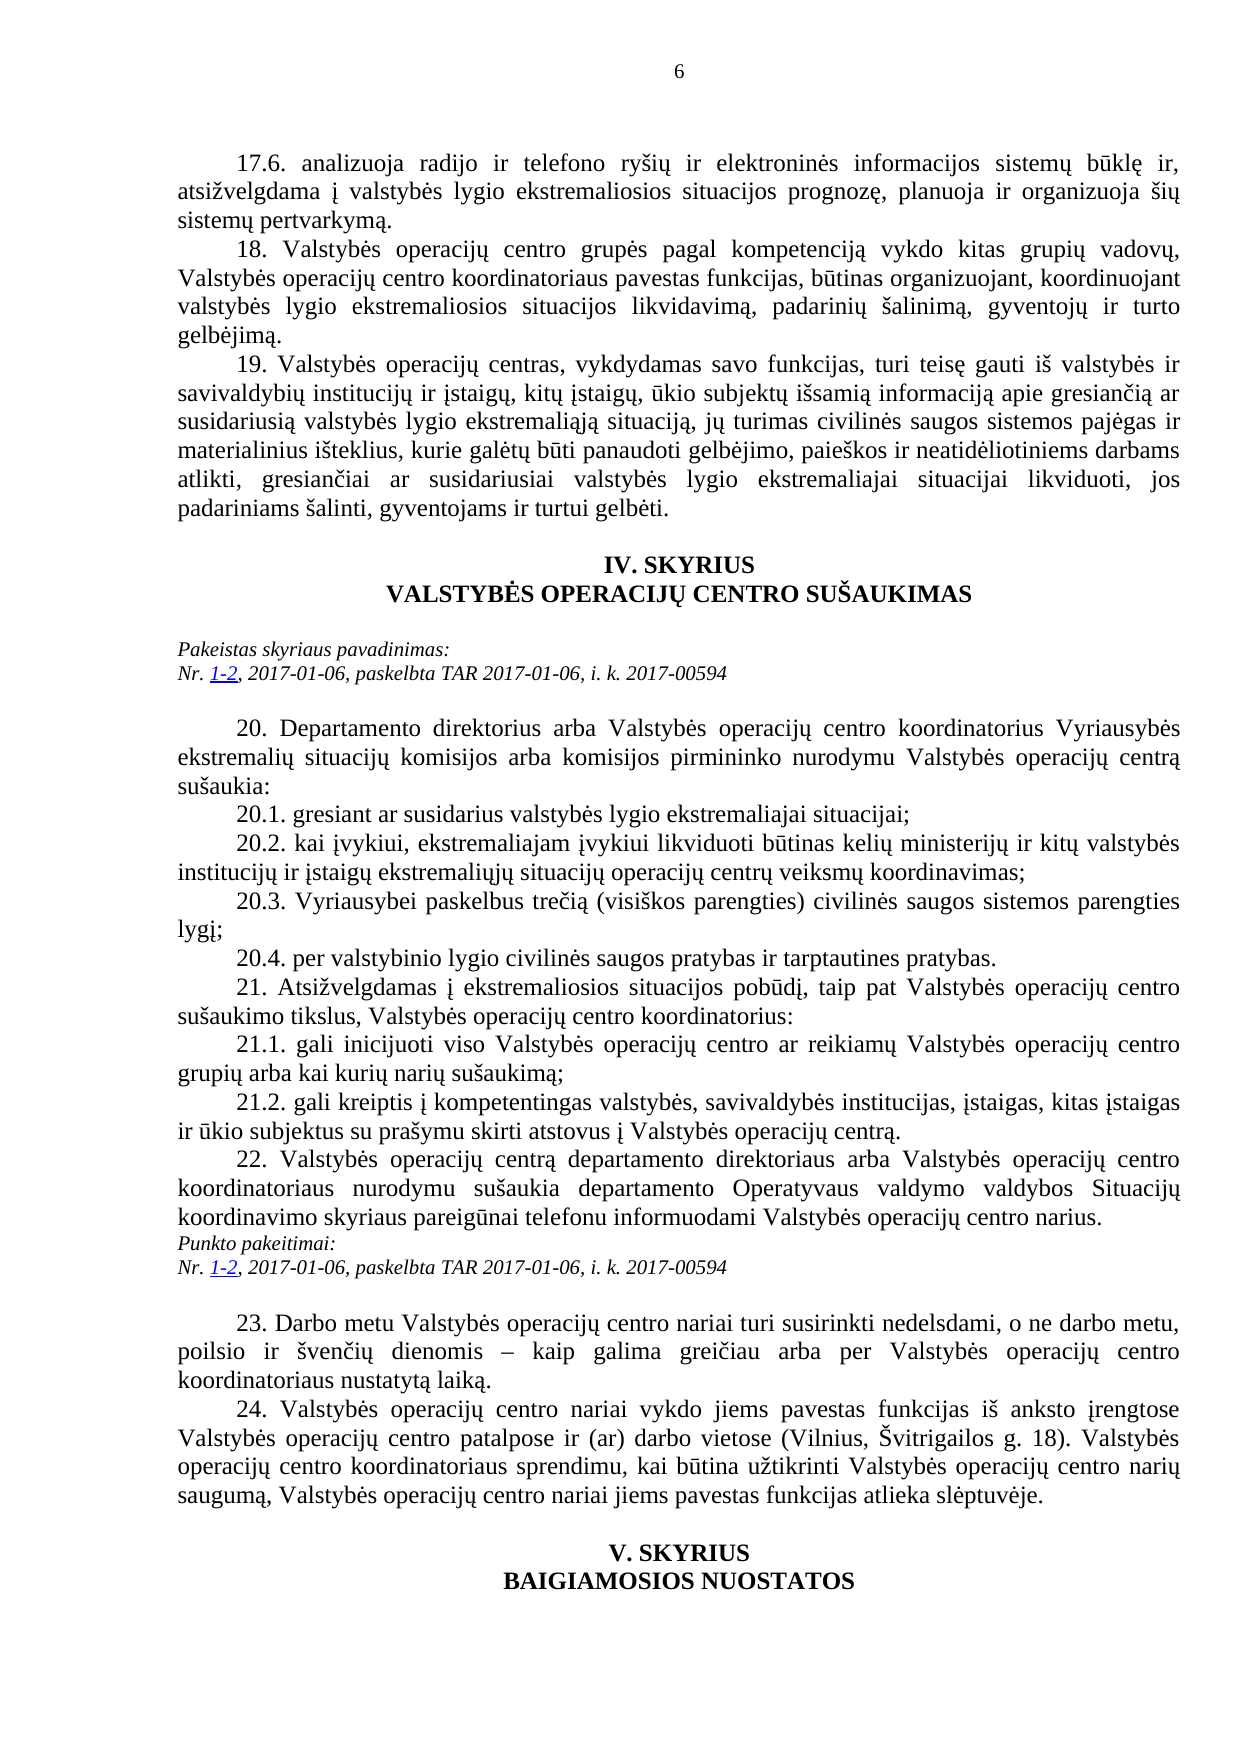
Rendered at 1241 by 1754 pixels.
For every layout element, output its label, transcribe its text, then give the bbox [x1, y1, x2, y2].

text 22. Valstybės operacijų centrą departamento direktoriaus arba Valstybės operacijų centro koordinatoriaus nurodymu sušaukia departamento Operatyvaus valdymo valdybos Situacijų koordinavimo skyriaus pareigūnai telefonu informuodami Valstybės operacijų centro narius. [177, 1144, 1181, 1231]
text BAIGIAMOSIOS NUOSTATOS [177, 1566, 1181, 1595]
text Pakeistas skyriaus pavadinimas: [177, 636, 1181, 661]
text 20.1. gresiant ar susidarius valstybės lygio ekstremaliajai situacijai; [177, 799, 1181, 828]
text Punkto pakeitimai: [177, 1231, 1181, 1255]
text 20.2. kai įvykiui, ekstremaliajam įvykiui likviduoti būtinas kelių ministerijų ir kitų valstybės institucijų ir įstaigų ekstremaliųjų situacijų operacijų centrų veiksmų koordinavimas; [177, 828, 1181, 886]
text 21.1. gali inicijuoti viso Valstybės operacijų centro ar reikiamų Valstybės operacijų centro grupių arba kai kurių narių sušaukimą; [177, 1029, 1181, 1087]
text Nr. 1-2, 2017-01-06, paskelbta TAR 2017-01-06, i. k. 2017-00594 [177, 661, 1181, 684]
text V. SKYRIUS [177, 1538, 1181, 1566]
text 18. Valstybės operacijų centro grupės pagal kompetenciją vykdo kitas grupių vadovų, Valstybės operacijų centro koordinatoriaus pavestas funkcijas, būtinas organizuojant, koordinuojant valstybės lygio ekstremaliosios situacijos likvidavimą, padarinių šalinimą, gyventojų ir turto gelbėjimą. [177, 234, 1181, 349]
text 19. Valstybės operacijų centras, vykdydamas savo funkcijas, turi teisę gauti iš valstybės ir savivaldybių institucijų ir įstaigų, kitų įstaigų, ūkio subjektų išsamią informaciją apie gresiančią ar susidariusią valstybės lygio ekstremaliąją situaciją, jų turimas civilinės saugos sistemos pajėgas ir materialinius išteklius, kurie galėtų būti panaudoti gelbėjimo, paieškos ir neatidėliotiniems darbams atlikti, gresiančiai ar susidariusiai valstybės lygio ekstremaliajai situacijai likviduoti, jos padariniams šalinti, gyventojams ir turtui gelbėti. [177, 349, 1181, 521]
text 20.3. Vyriausybei paskelbus trečią (visiškos parengties) civilinės saugos sistemos parengties lygį; [177, 886, 1181, 943]
text 21. Atsižvelgdamas į ekstremaliosios situacijos pobūdį, taip pat Valstybės operacijų centro sušaukimo tikslus, Valstybės operacijų centro koordinatorius: [177, 972, 1181, 1029]
text 23. Darbo metu Valstybės operacijų centro nariai turi susirinkti nedelsdami, o ne darbo metu, poilsio ir švenčių dienomis – kaip galima greičiau arba per Valstybės operacijų centro koordinatoriaus nustatytą laiką. [177, 1308, 1181, 1394]
text 21.2. gali kreiptis į kompetentingas valstybės, savivaldybės institucijas, įstaigas, kitas įstaigas ir ūkio subjektus su prašymu skirti atstovus į Valstybės operacijų centrą. [177, 1087, 1181, 1144]
text 24. Valstybės operacijų centro nariai vykdo jiems pavestas funkcijas iš anksto įrengtose Valstybės operacijų centro patalpose ir (ar) darbo vietose (Vilnius, Švitrigailos g. 18). Valstybės operacijų centro koordinatoriaus sprendimu, kai būtina užtikrinti Valstybės operacijų centro narių saugumą, Valstybės operacijų centro nariai jiems pavestas funkcijas atlieka slėptuvėje. [177, 1394, 1181, 1509]
text VALSTYBĖS OPERACIJŲ CENTRO SUŠAUKIMAS [177, 579, 1181, 608]
text 20. Departamento direktorius arba Valstybės operacijų centro koordinatorius Vyriausybės ekstremalių situacijų komisijos arba komisijos pirmininko nurodymu Valstybės operacijų centrą sušaukia: [177, 713, 1181, 799]
text IV. SKYRIUS [177, 550, 1181, 579]
text 20.4. per valstybinio lygio civilinės saugos pratybas ir tarptautines pratybas. [177, 943, 1181, 972]
text Nr. 1-2, 2017-01-06, paskelbta TAR 2017-01-06, i. k. 2017-00594 [177, 1255, 1181, 1279]
text 17.6. analizuoja radijo ir telefono ryšių ir elektroninės informacijos sistemų būklę ir, atsižvelgdama į valstybės lygio ekstremaliosios situacijos prognozę, planuoja ir organizuoja šių sistemų pertvarkymą. [177, 148, 1181, 234]
